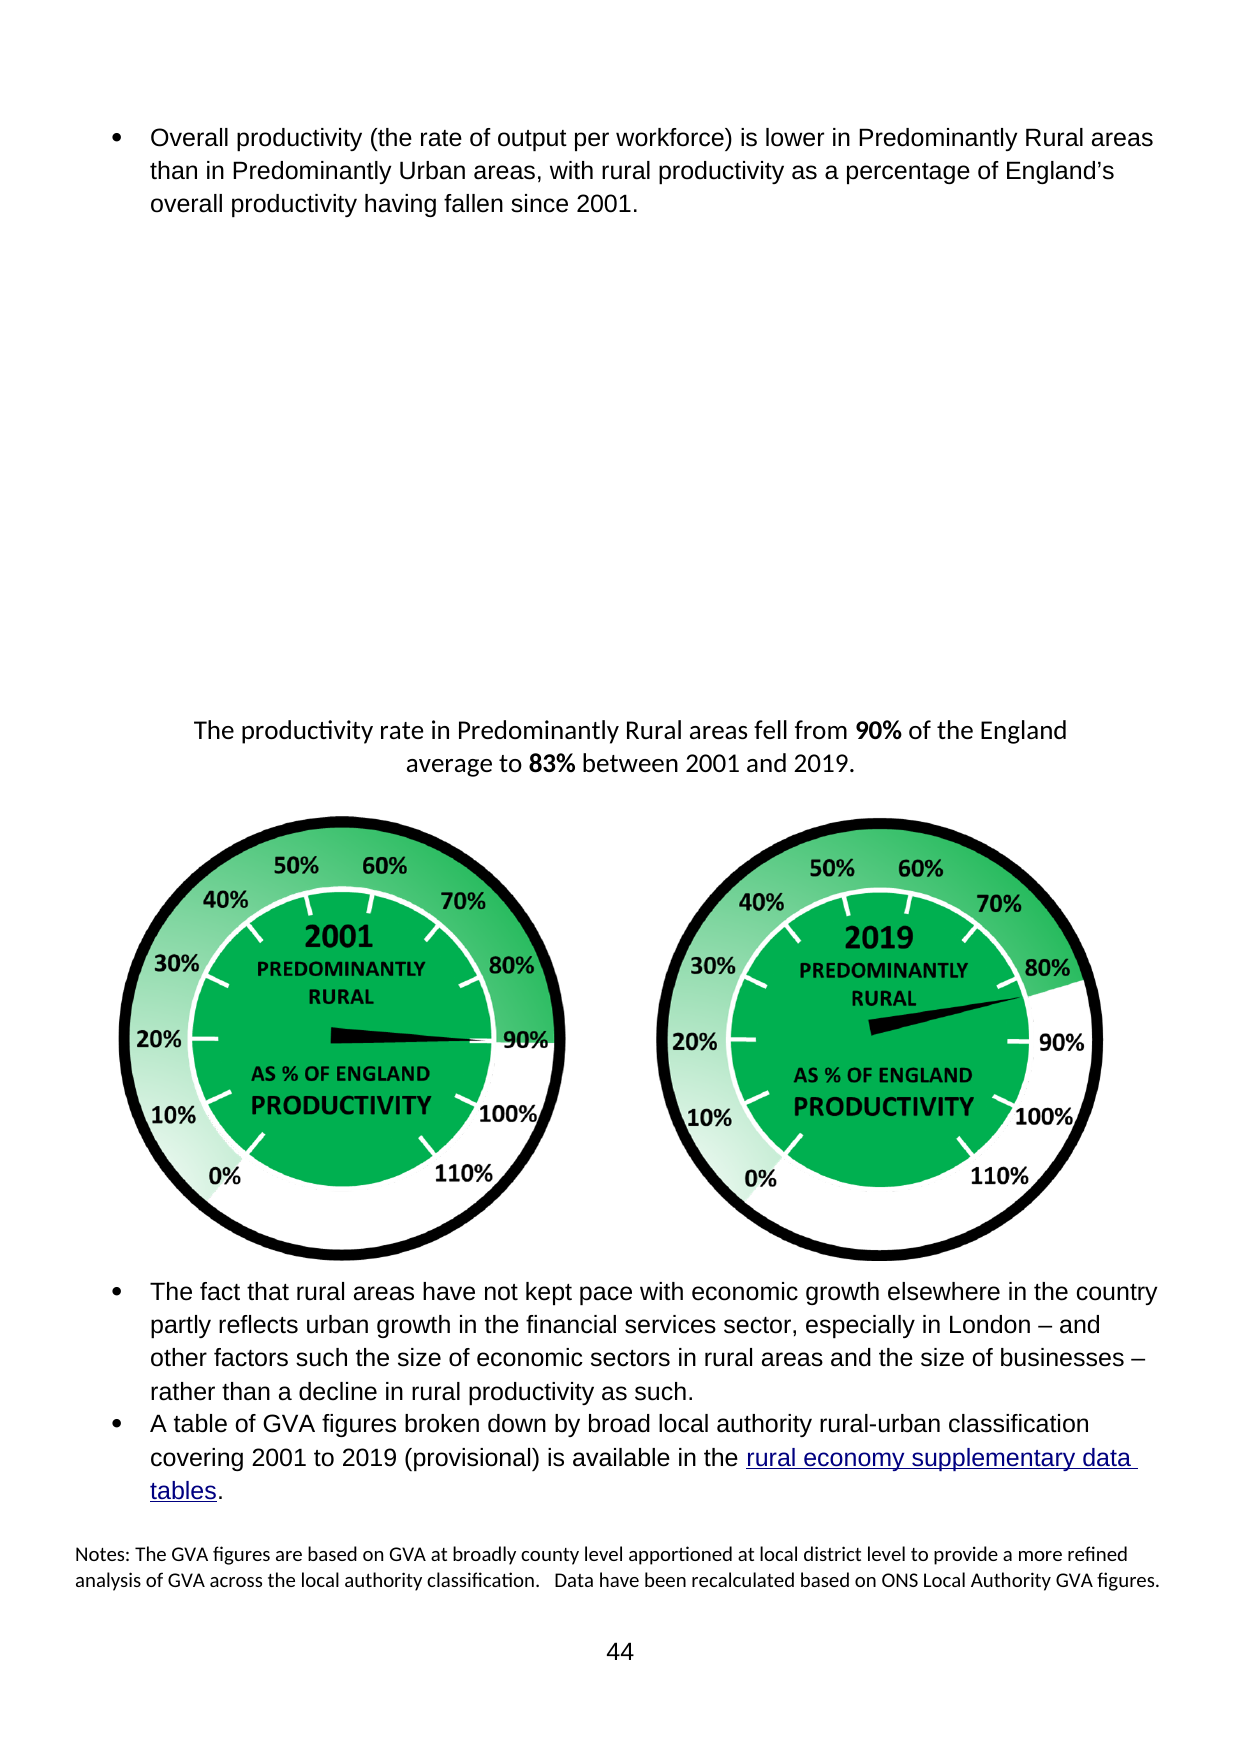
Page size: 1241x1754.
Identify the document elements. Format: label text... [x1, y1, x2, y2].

list [136, 706, 1125, 788]
list The fact that rural areas have not kept pace with economic growth elsewhere in the country partly reflects urban growth in the financial services sector, especially in London – and other factors such the size of economic sectors in rural areas and the size of businesses – rather than a decline in rural productivity as such. [112, 1277, 1165, 1405]
list The productivity rate in Predominantly Rural areas fell from 90% of the England average to 83% between 2001 and 2019. [151, 713, 1110, 779]
list Overall productivity (the rate of output per workforce) is lower in Predominantly Rural areas than in Predominantly Urban areas, with rural productivity as a percentage of England’s overall productivity having fallen since 2001. [112, 123, 1165, 218]
list A table of GVA figures broken down by broad local authority rural-urban classification covering 2001 to 2019 (provisional) is available in the rural economy supplementary data tables. [112, 1409, 1165, 1504]
text Notes: The GVA figures are based on GVA at broadly county level apportioned at local district level to provide a more refined analysis of GVA across the local authority classification. Data have been recalculated based on ONS Local Authority GVA figures. [75, 1542, 1165, 1592]
